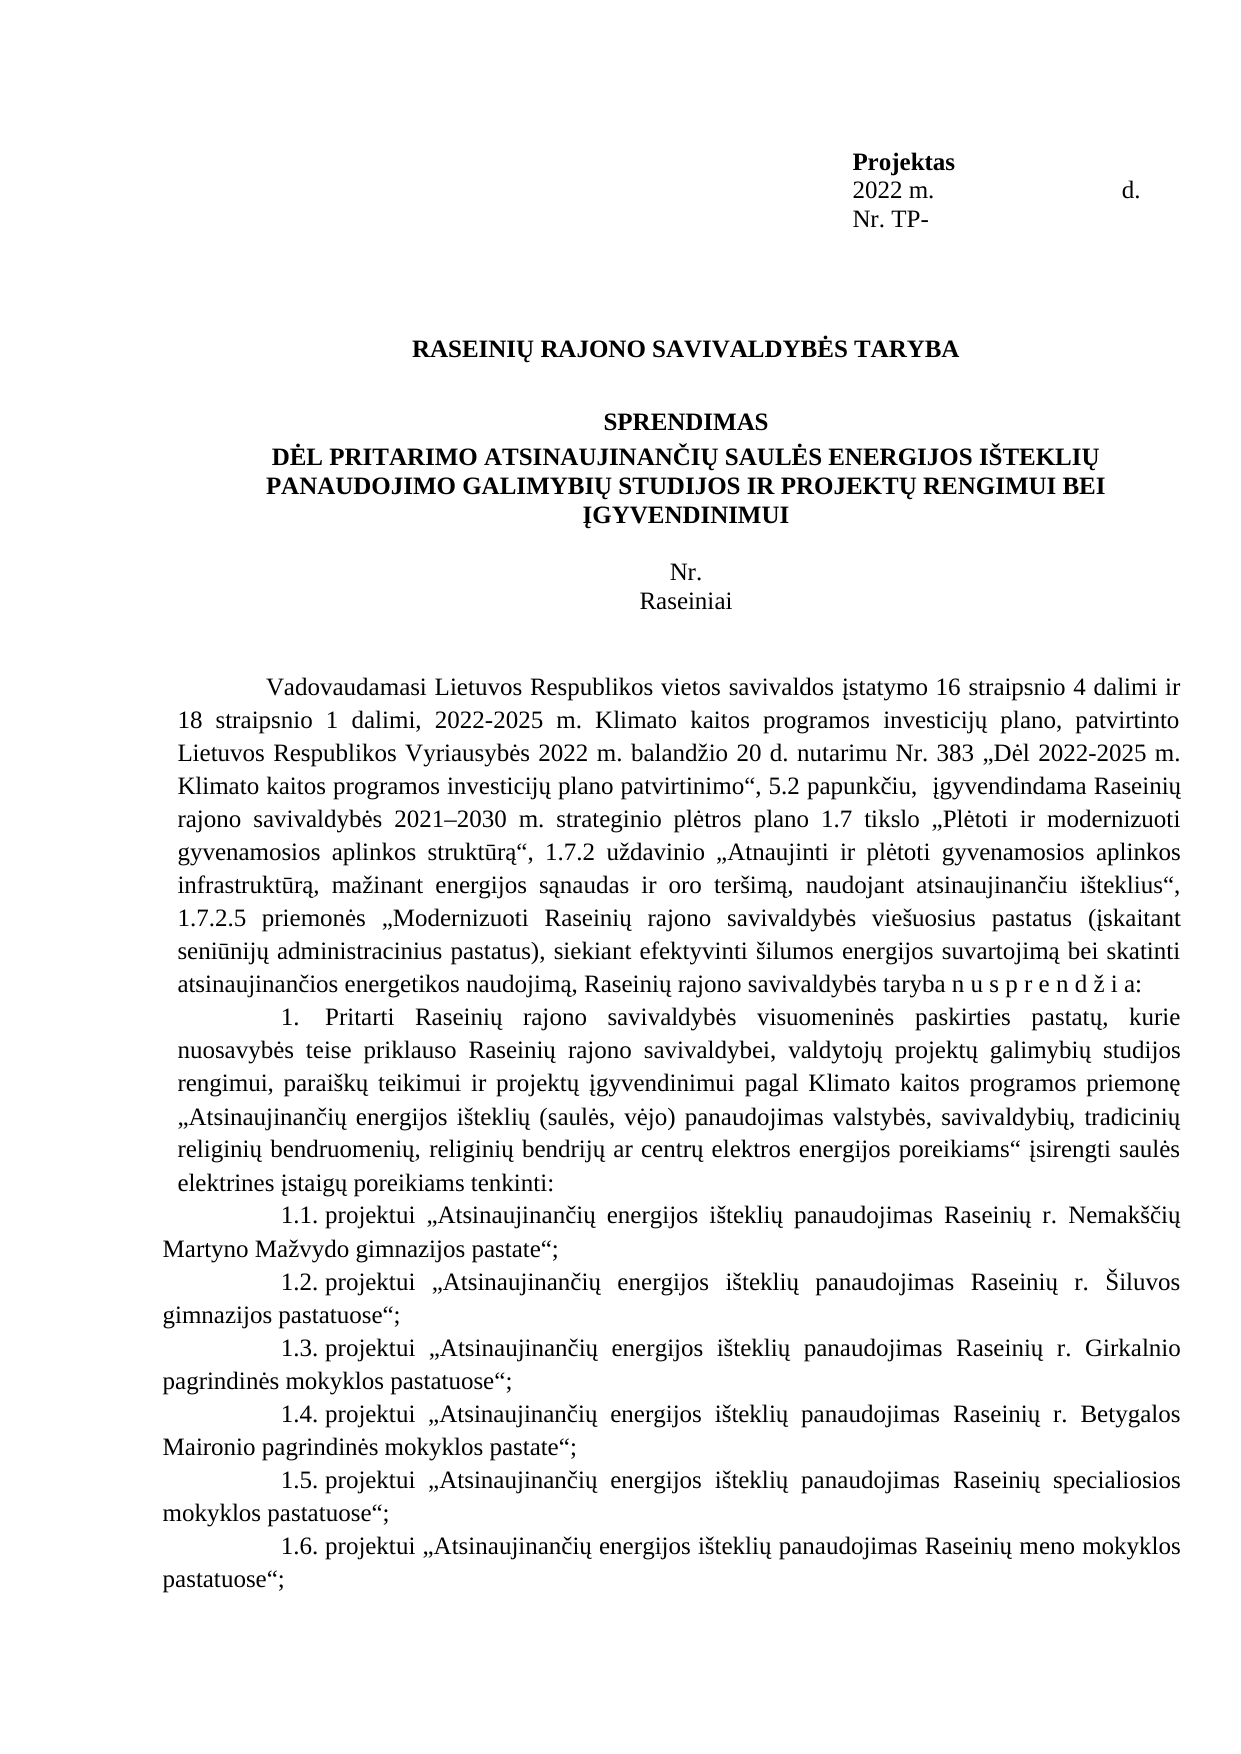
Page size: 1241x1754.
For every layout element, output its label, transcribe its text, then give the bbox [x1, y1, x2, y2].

table_cell SPRENDIMAS [177, 407, 1194, 442]
text Projektas [177, 147, 1181, 176]
text 1.3. projektui „Atsinaujinančių energijos išteklių panaudojimas Raseinių r. Girkalnio pagrindinės mokyklos pastatuose“; [162, 1333, 1181, 1394]
text 2022 m. d. [177, 176, 1181, 204]
text 1.5. projektui „Atsinaujinančių energijos išteklių panaudojimas Raseinių specialiosios mokyklos pastatuose“; [162, 1465, 1181, 1527]
text 1. Pritarti Raseinių rajono savivaldybės visuomeninės paskirties pastatų, kurie nuosavybės teise priklauso Raseinių rajono savivaldybei, valdytojų projektų galimybių studijos rengimui, paraiškų teikimui ir projektų įgyvendinimui pagal Klimato kaitos programos priemonę „Atsinaujinančių energijos išteklių (saulės, vėjo) panaudojimas valstybės, savivaldybių, tradicinių religinių bendruomenių, religinių bendrijų ar centrų elektros energijos poreikiams“ įsirengti saulės elektrines įstaigų poreikiams tenkinti: [177, 1002, 1181, 1196]
text 1.6. projektui „Atsinaujinančių energijos išteklių panaudojimas Raseinių meno mokyklos pastatuose“; [162, 1531, 1181, 1593]
text Vadovaudamasi Lietuvos Respublikos vietos savivaldos įstatymo 16 straipsnio 4 dalimi ir 18 straipsnio 1 dalimi, 2022-2025 m. Klimato kaitos programos investicijų plano, patvirtinto Lietuvos Respublikos Vyriausybės 2022 m. balandžio 20 d. nutarimu Nr. 383 „Dėl 2022-2025 m. Klimato kaitos programos investicijų plano patvirtinimo“, 5.2 papunkčiu, įgyvendindama Raseinių rajono savivaldybės 2021–2030 m. strateginio plėtros plano 1.7 tikslo „Plėtoti ir modernizuoti gyvenamosios aplinkos struktūrą“, 1.7.2 uždavinio „Atnaujinti ir plėtoti gyvenamosios aplinkos infrastruktūrą, mažinant energijos sąnaudas ir oro teršimą, naudojant atsinaujinančiu išteklius“, 1.7.2.5 priemonės „Modernizuoti Raseinių rajono savivaldybės viešuosius pastatus (įskaitant seniūnijų administracinius pastatus), siekiant efektyvinti šilumos energijos suvartojimą bei skatinti atsinaujinančios energetikos naudojimą, Raseinių rajono savivaldybės taryba n u s p r e n d ž i a: [177, 672, 1181, 998]
table_cell RASEINIŲ RAJONO SAVIVALDYBĖS TARYBA [177, 335, 1194, 407]
table_cell Nr. Raseiniai [177, 529, 1194, 629]
table_cell Dėl pritarimo atsinaujinančių saulės energijos išteklių panaudojimo GALIMYBIŲ STUDIJOS IR projektų rengimui BEI įgyvendinimui [177, 443, 1194, 529]
text 1.1. projektui „Atsinaujinančių energijos išteklių panaudojimas Raseinių r. Nemakščių Martyno Mažvydo gimnazijos pastate“; [162, 1201, 1181, 1262]
text 1.2. projektui „Atsinaujinančių energijos išteklių panaudojimas Raseinių r. Šiluvos gimnazijos pastatuose“; [162, 1267, 1181, 1328]
text Nr. TP- [177, 204, 1181, 233]
table_header [177, 262, 1194, 334]
text 1.4. projektui „Atsinaujinančių energijos išteklių panaudojimas Raseinių r. Betygalos Maironio pagrindinės mokyklos pastate“; [162, 1399, 1181, 1461]
